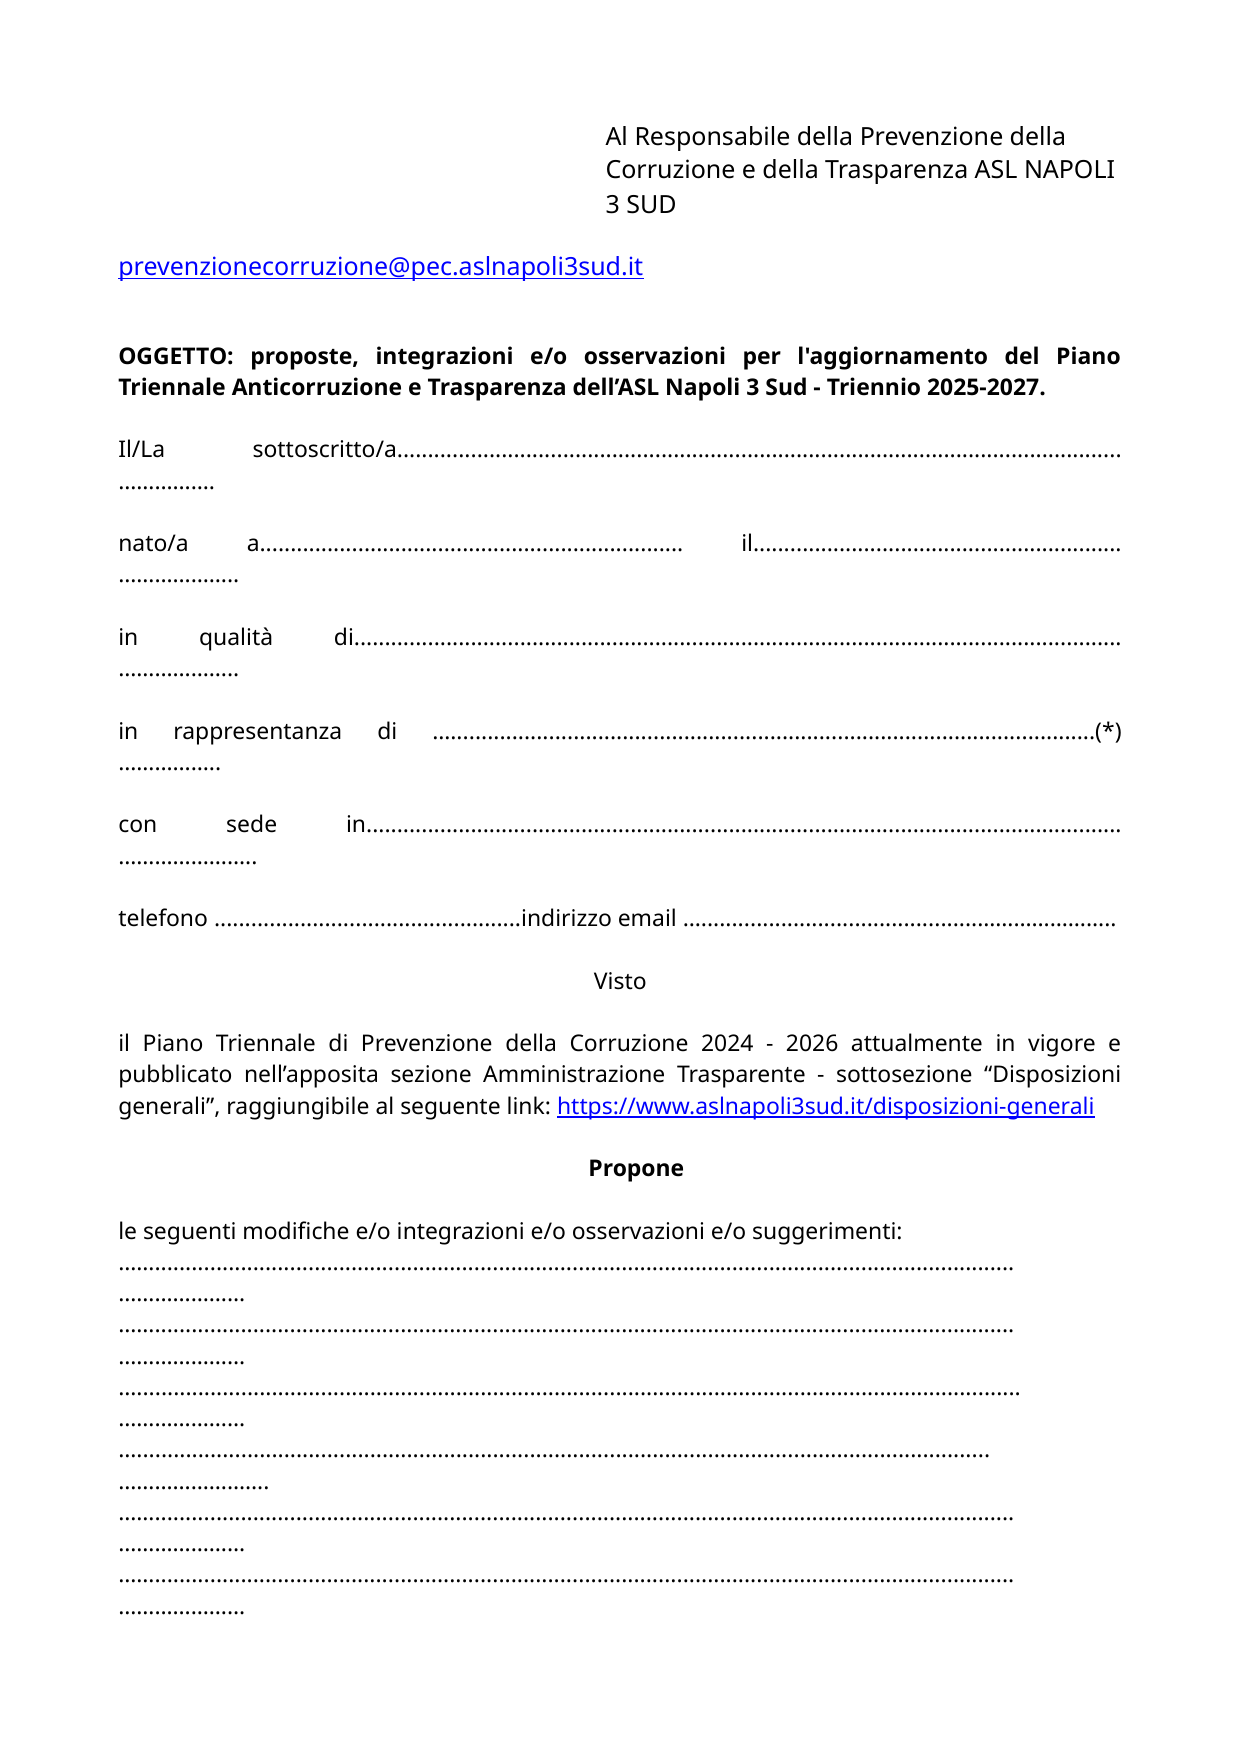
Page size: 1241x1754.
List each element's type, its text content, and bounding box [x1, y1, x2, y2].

text le seguenti modifiche e/o integrazioni e/o osservazioni e/o suggerimenti: [118, 1215, 1122, 1246]
text con sede in...........................................................................................................................………………….. [118, 808, 1122, 871]
text ……............................................................................................................................................………………… [118, 1246, 1122, 1308]
text ……............................................................................................................................................………………… [118, 1308, 1122, 1371]
text Il/La sottoscritto/a......................................................................................................................……………. [118, 433, 1122, 496]
text nato/a a..................................................................... il............................................................……………….. [118, 527, 1122, 590]
text ……............................................................................................................................................………………… [118, 1496, 1122, 1558]
text …...........................................................................................................................................……………………. [118, 1433, 1122, 1496]
text Propone [118, 1152, 1122, 1183]
text il Piano Triennale di Prevenzione della Corruzione 2024 - 2026 attualmente in vigore e pubblicato nell’apposita sezione Amministrazione Trasparente - sottosezione “Disposizioni generali”, raggiungibile al seguente link: https://www.aslnapoli3sud.it/disposizioni-generali [118, 1027, 1122, 1121]
text Visto [118, 965, 1122, 996]
text …................................................................................................................................................………………… [118, 1371, 1122, 1433]
text telefono ..................................................indirizzo email ….............................................………………….. [118, 902, 1122, 933]
text prevenzionecorruzione@pec.aslnapoli3sud.it [118, 220, 1122, 283]
text in qualità di.............................................................................................................................……………….. [118, 621, 1122, 683]
text OGGETTO: proposte, integrazioni e/o osservazioni per l'aggiornamento del Piano Triennale Anticorruzione e Trasparenza dell’ASL Napoli 3 Sud - Triennio 2025-2027. [118, 340, 1122, 402]
text Al Responsabile della Prevenzione della Corruzione e della Trasparenza ASL NAPOLI 3 SUD [605, 118, 1122, 220]
text in rappresentanza di ….........................................................................................................(*)…………….. [118, 715, 1122, 777]
text ……............................................................................................................................................………………… [118, 1558, 1122, 1621]
